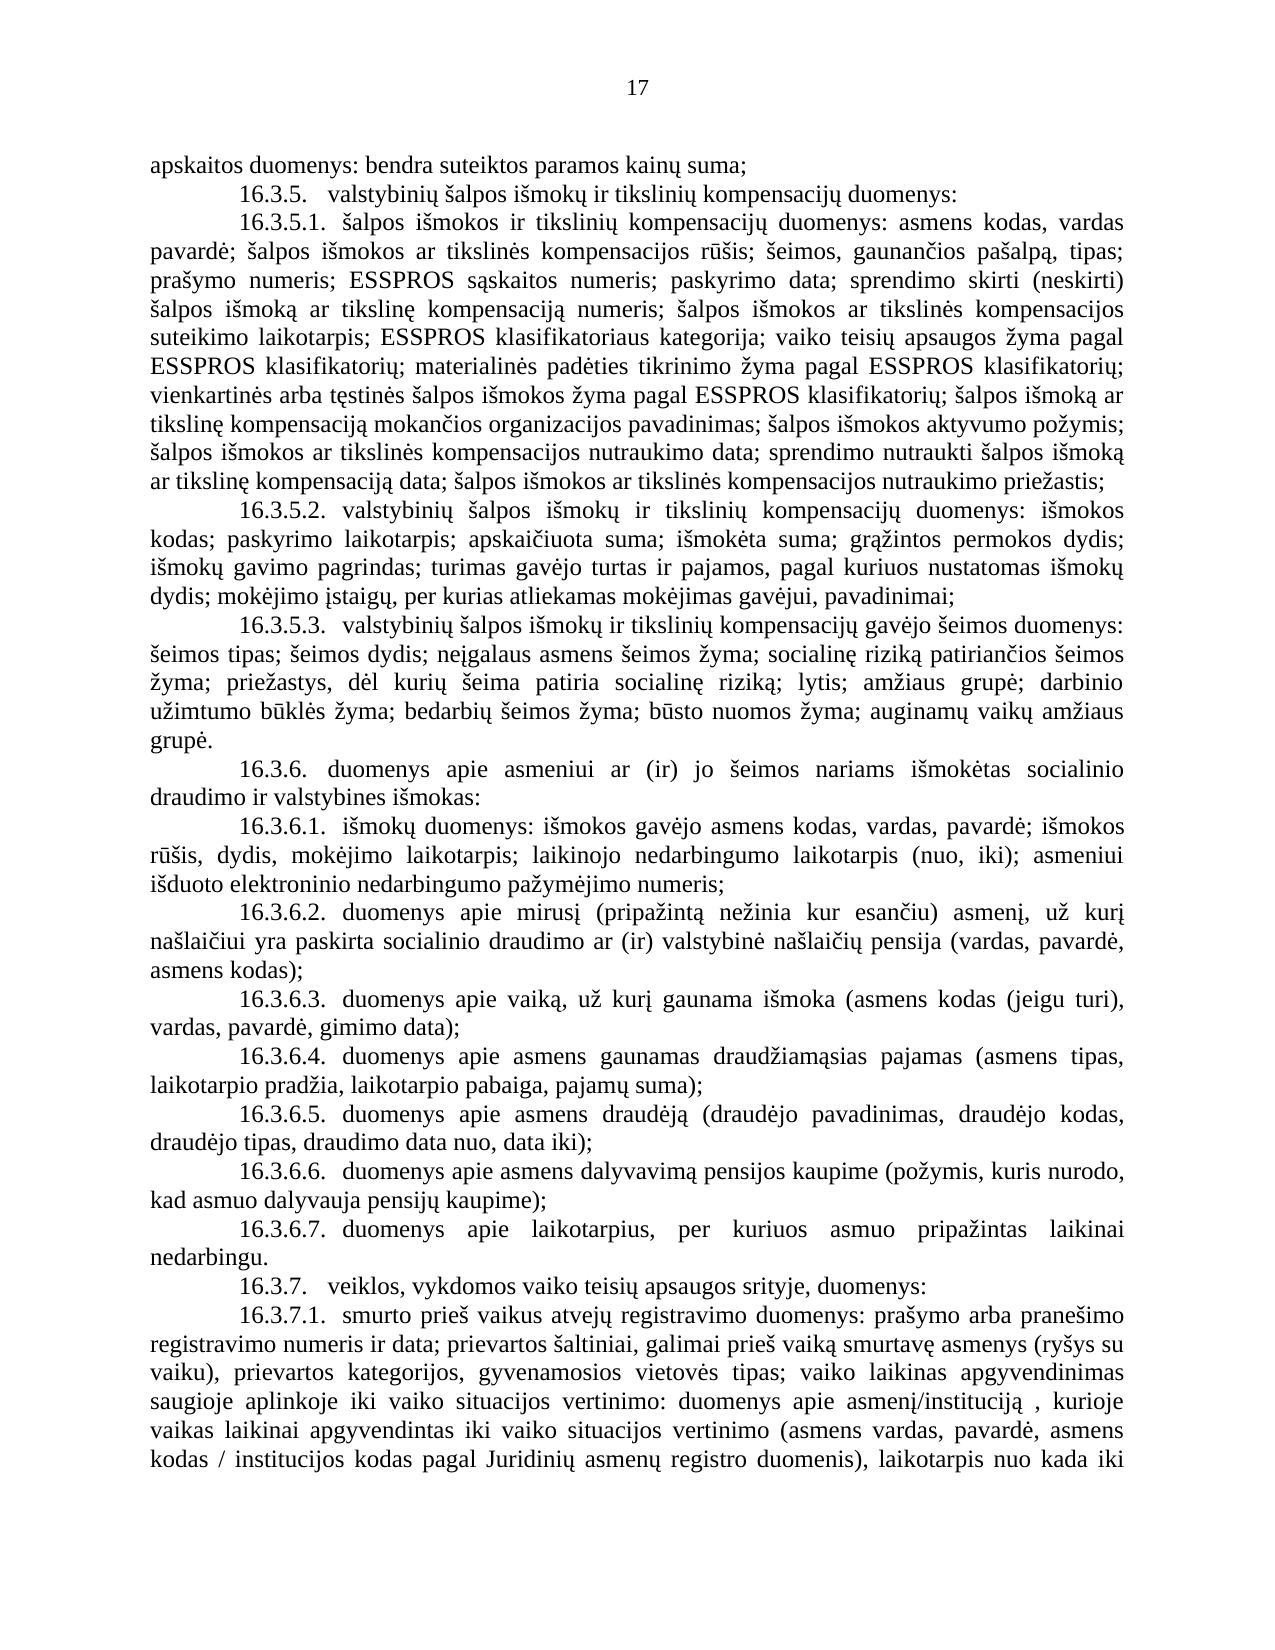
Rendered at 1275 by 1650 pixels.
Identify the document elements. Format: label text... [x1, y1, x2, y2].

text 16.3.6.2. duomenys apie mirusį (pripažintą nežinia kur esančiu) asmenį, už kurį našlaičiui yra paskirta socialinio draudimo ar (ir) valstybinė našlaičių pensija (vardas, pavardė, asmens kodas); [150, 897, 1125, 984]
text 16.3.6.7. duomenys apie laikotarpius, per kuriuos asmuo pripažintas laikinai nedarbingu. [150, 1214, 1125, 1271]
text apskaitos duomenys: bendra suteiktos paramos kainų suma; [150, 150, 1125, 179]
text 16.3.6.3. duomenys apie vaiką, už kurį gaunama išmoka (asmens kodas (jeigu turi), vardas, pavardė, gimimo data); [150, 984, 1125, 1041]
text 16.3.6.1. išmokų duomenys: išmokos gavėjo asmens kodas, vardas, pavardė; išmokos rūšis, dydis, mokėjimo laikotarpis; laikinojo nedarbingumo laikotarpis (nuo, iki); asmeniui išduoto elektroninio nedarbingumo pažymėjimo numeris; [150, 811, 1125, 897]
text 16.3.6. duomenys apie asmeniui ar (ir) jo šeimos nariams išmokėtas socialinio draudimo ir valstybines išmokas: [150, 754, 1125, 811]
text 16.3.6.5. duomenys apie asmens draudėją (draudėjo pavadinimas, draudėjo kodas, draudėjo tipas, draudimo data nuo, data iki); [150, 1099, 1125, 1156]
text 16.3.5.1. šalpos išmokos ir tikslinių kompensacijų duomenys: asmens kodas, vardas pavardė; šalpos išmokos ar tikslinės kompensacijos rūšis; šeimos, gaunančios pašalpą, tipas; prašymo numeris; ESSPROS sąskaitos numeris; paskyrimo data; sprendimo skirti (neskirti) šalpos išmoką ar tikslinę kompensaciją numeris; šalpos išmokos ar tikslinės kompensacijos suteikimo laikotarpis; ESSPROS klasifikatoriaus kategorija; vaiko teisių apsaugos žyma pagal ESSPROS klasifikatorių; materialinės padėties tikrinimo žyma pagal ESSPROS klasifikatorių; vienkartinės arba tęstinės šalpos išmokos žyma pagal ESSPROS klasifikatorių; šalpos išmoką ar tikslinę kompensaciją mokančios organizacijos pavadinimas; šalpos išmokos aktyvumo požymis; šalpos išmokos ar tikslinės kompensacijos nutraukimo data; sprendimo nutraukti šalpos išmoką ar tikslinę kompensaciją data; šalpos išmokos ar tikslinės kompensacijos nutraukimo priežastis; [150, 207, 1125, 495]
text 16.3.5. valstybinių šalpos išmokų ir tikslinių kompensacijų duomenys: [150, 179, 1125, 207]
text 16.3.6.4. duomenys apie asmens gaunamas draudžiamąsias pajamas (asmens tipas, laikotarpio pradžia, laikotarpio pabaiga, pajamų suma); [150, 1041, 1125, 1099]
text 16.3.5.2. valstybinių šalpos išmokų ir tikslinių kompensacijų duomenys: išmokos kodas; paskyrimo laikotarpis; apskaičiuota suma; išmokėta suma; grąžintos permokos dydis; išmokų gavimo pagrindas; turimas gavėjo turtas ir pajamos, pagal kuriuos nustatomas išmokų dydis; mokėjimo įstaigų, per kurias atliekamas mokėjimas gavėjui, pavadinimai; [150, 495, 1125, 610]
text 16.3.6.6. duomenys apie asmens dalyvavimą pensijos kaupime (požymis, kuris nurodo, kad asmuo dalyvauja pensijų kaupime); [150, 1156, 1125, 1214]
text 16.3.7. veiklos, vykdomos vaiko teisių apsaugos srityje, duomenys: [150, 1271, 1125, 1300]
text 16.3.7.1. smurto prieš vaikus atvejų registravimo duomenys: prašymo arba pranešimo registravimo numeris ir data; prievartos šaltiniai, galimai prieš vaiką smurtavę asmenys (ryšys su vaiku), prievartos kategorijos, gyvenamosios vietovės tipas; vaiko laikinas apgyvendinimas saugioje aplinkoje iki vaiko situacijos vertinimo: duomenys apie asmenį/instituciją , kurioje vaikas laikinai apgyvendintas iki vaiko situacijos vertinimo (asmens vardas, pavardė, asmens kodas / institucijos kodas pagal Juridinių asmenų registro duomenis), laikotarpis nuo kada iki [150, 1300, 1125, 1472]
text 16.3.5.3. valstybinių šalpos išmokų ir tikslinių kompensacijų gavėjo šeimos duomenys: šeimos tipas; šeimos dydis; neįgalaus asmens šeimos žyma; socialinę riziką patiriančios šeimos žyma; priežastys, dėl kurių šeima patiria socialinę riziką; lytis; amžiaus grupė; darbinio užimtumo būklės žyma; bedarbių šeimos žyma; būsto nuomos žyma; auginamų vaikų amžiaus grupė. [150, 610, 1125, 754]
